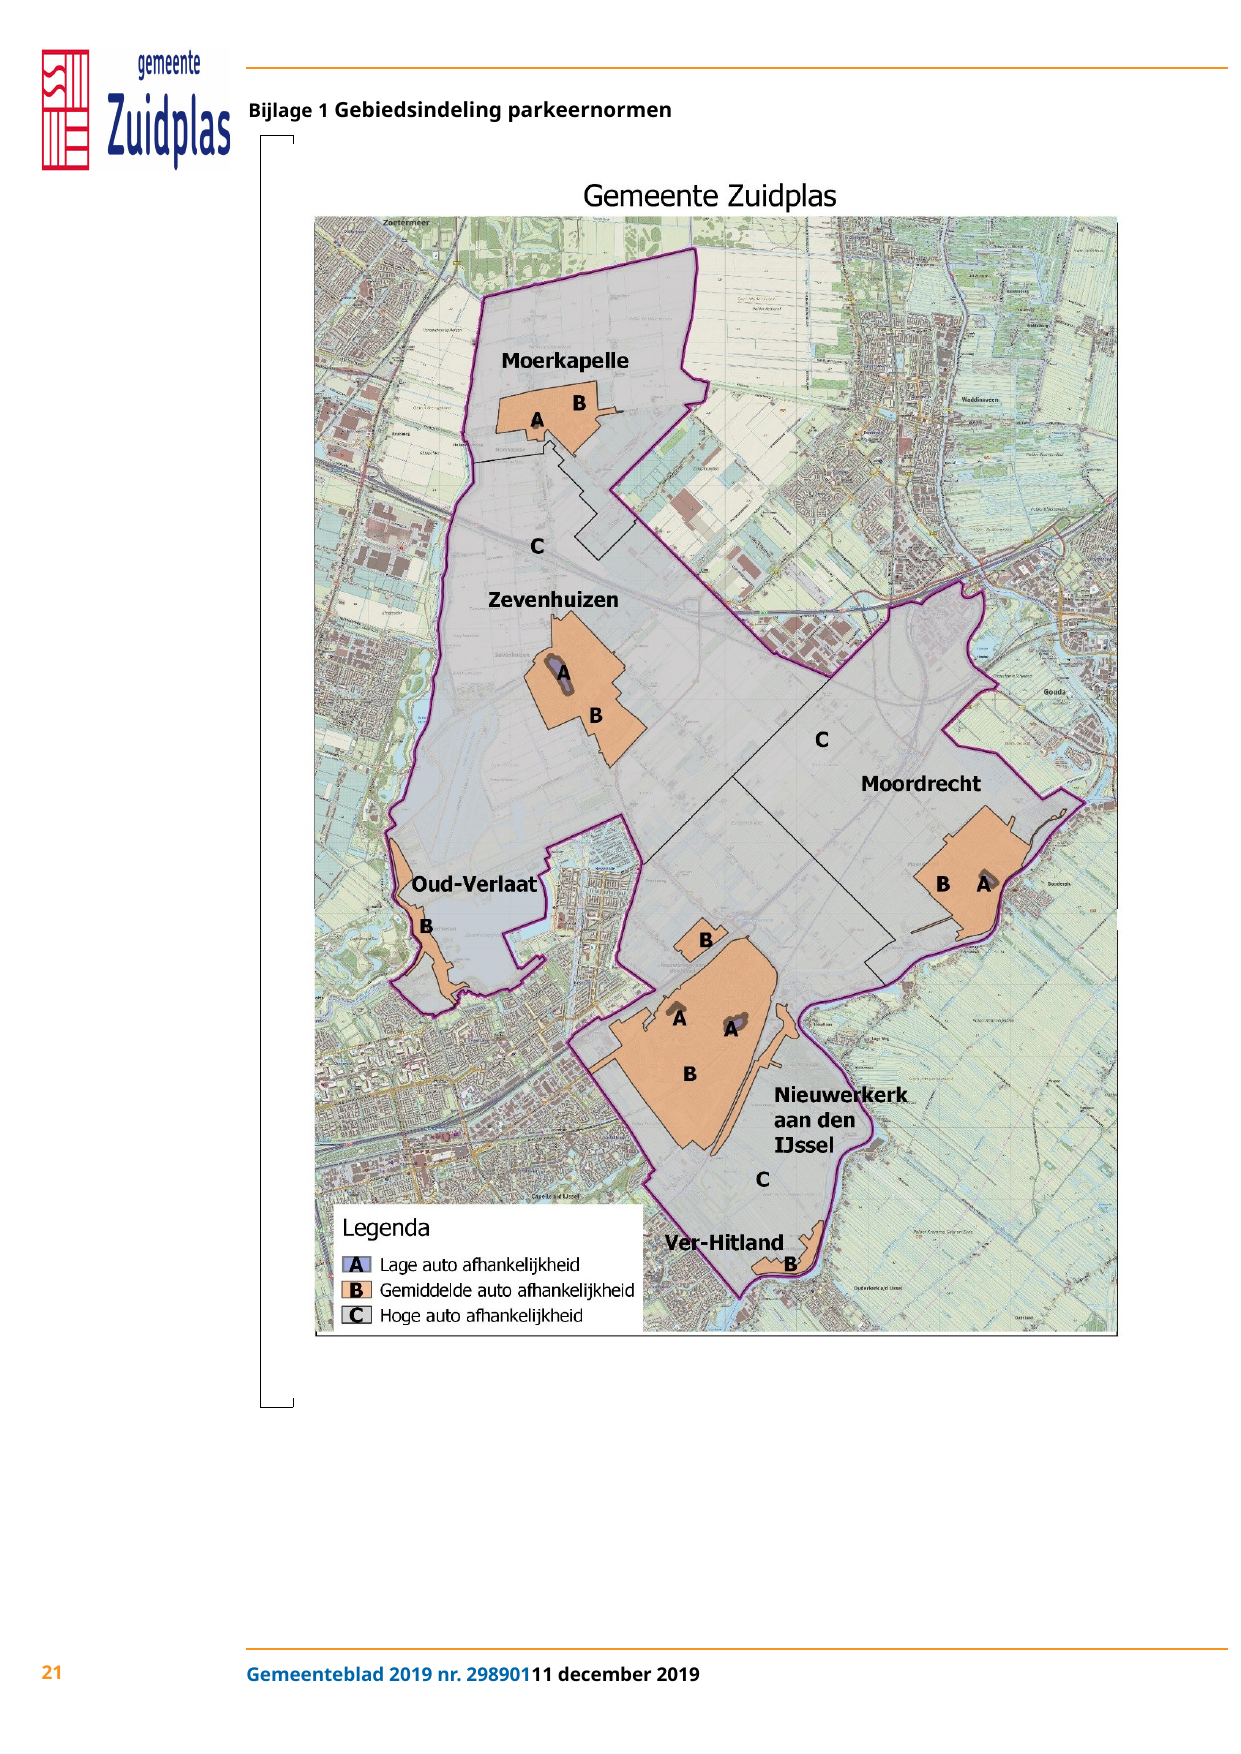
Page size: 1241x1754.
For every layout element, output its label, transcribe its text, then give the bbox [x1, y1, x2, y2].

picture [41, 47, 231, 172]
text Bijlage 1 Gebiedsindeling parkeernormen [248, 95, 1152, 123]
picture [268, 144, 1155, 1398]
